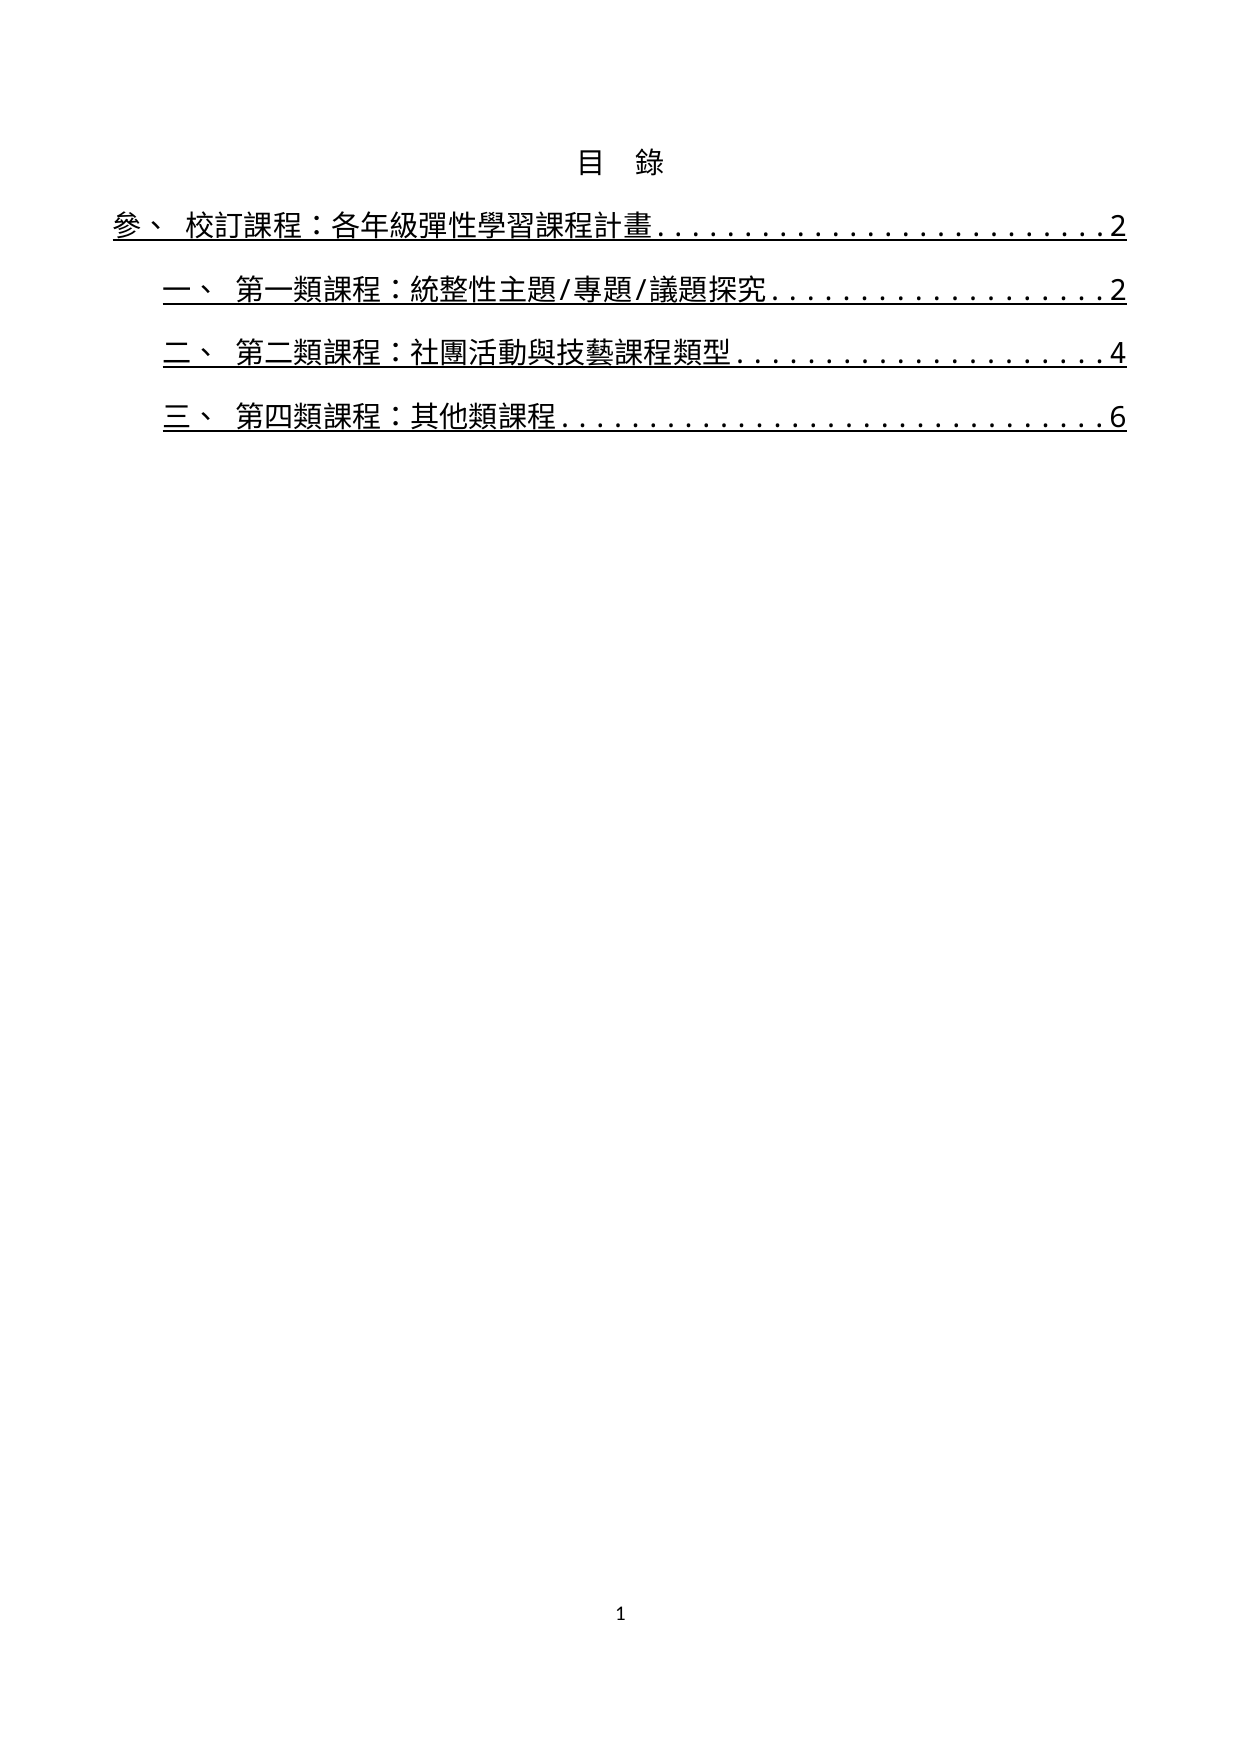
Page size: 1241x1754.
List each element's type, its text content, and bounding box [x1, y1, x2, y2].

text 一、 第一類課程：統整性主題/專題/議題探究 2 [162, 266, 1128, 309]
text 目 錄 [112, 119, 1128, 182]
text 參、 校訂課程：各年級彈性學習課程計畫 2 [112, 203, 1128, 245]
text 三、 第四類課程：其他類課程 6 [162, 393, 1128, 436]
text 二、 第二類課程：社團活動與技藝課程類型 4 [162, 330, 1128, 372]
